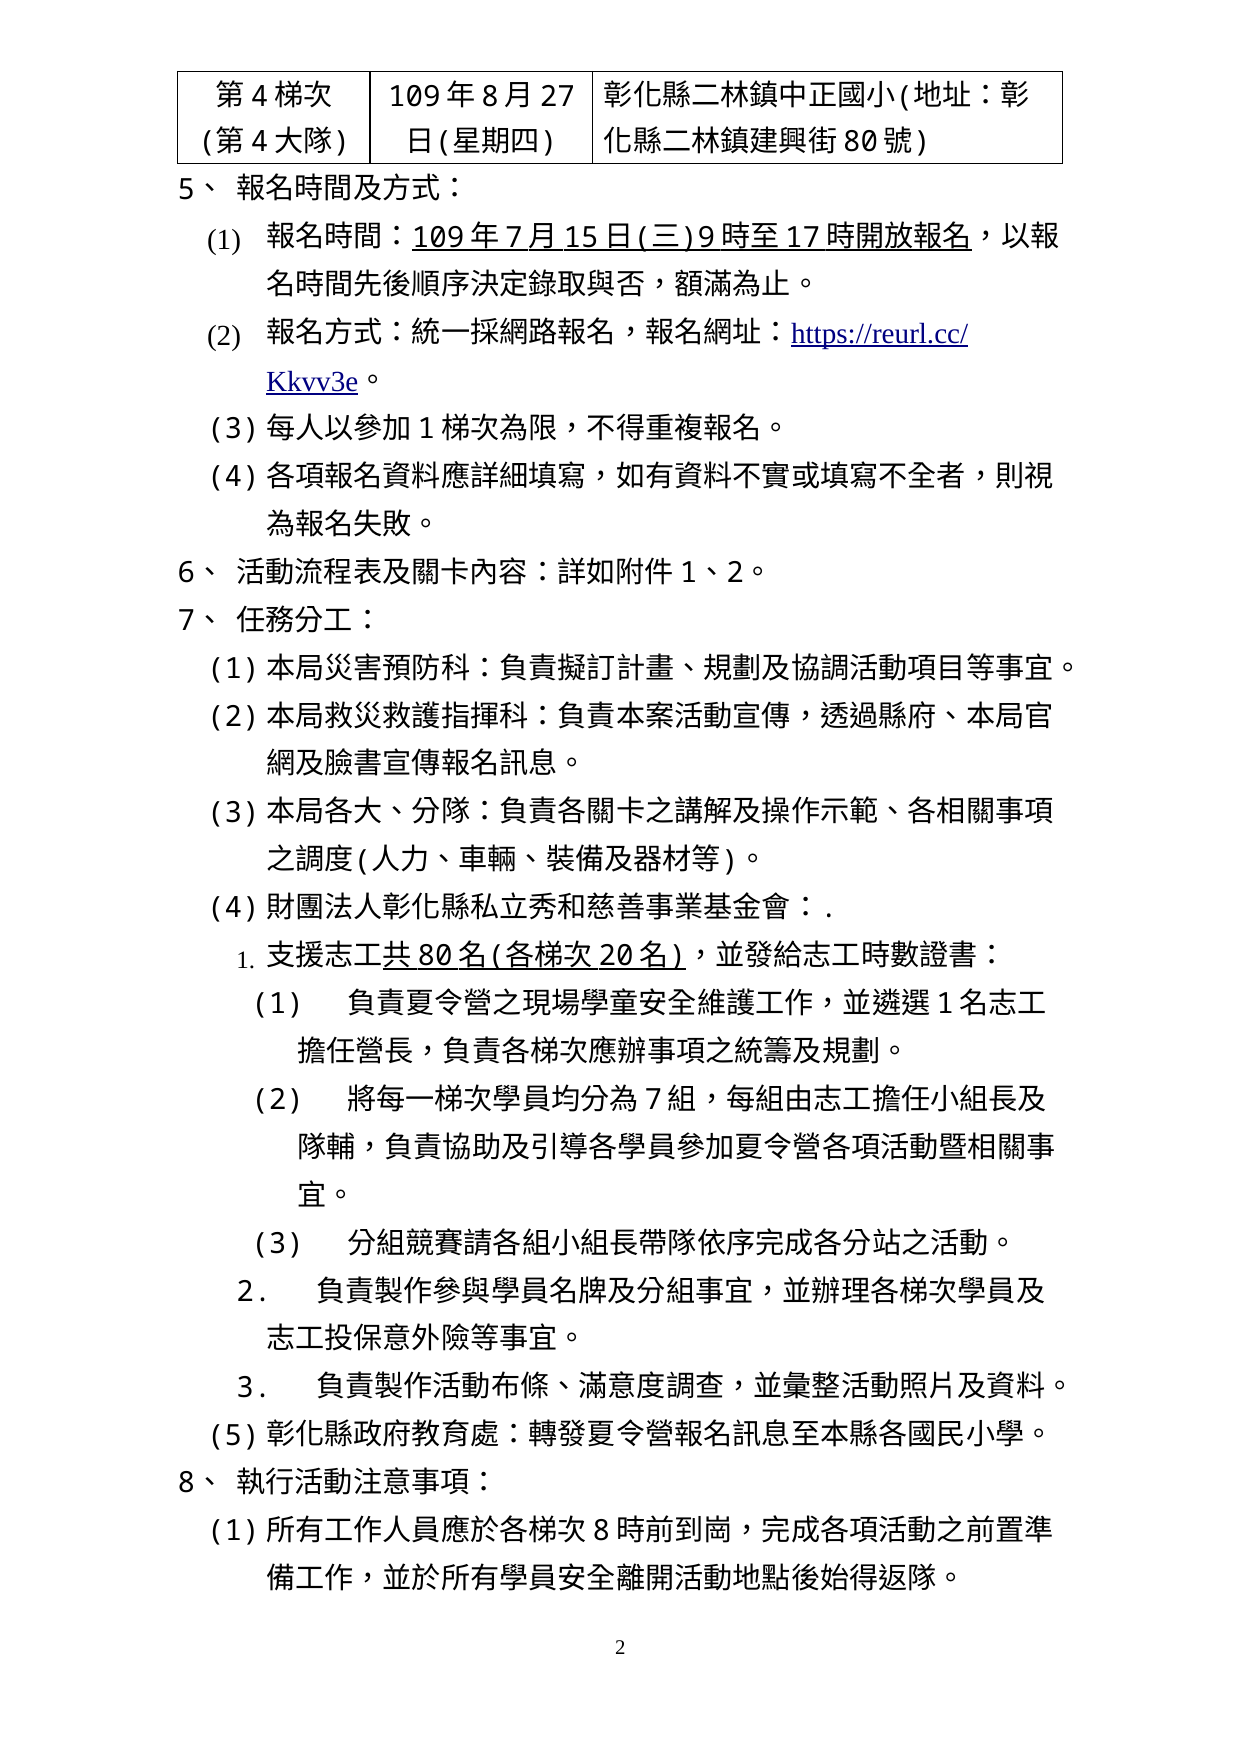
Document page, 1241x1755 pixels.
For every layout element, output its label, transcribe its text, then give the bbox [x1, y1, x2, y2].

list 每人以參加1梯次為限，不得重複報名。 [207, 403, 1063, 451]
list 負責夏令營之現場學童安全維護工作，並遴選1名志工擔任營長，負責各梯次應辦事項之統籌及規劃。 [251, 978, 1063, 1074]
table_cell 第4梯次 (第4大隊) [178, 72, 369, 162]
list 活動流程表及關卡內容：詳如附件1、2。 [177, 547, 1063, 595]
list 執行活動注意事項： [177, 1457, 1063, 1505]
list 任務分工： [177, 595, 1063, 643]
list 報名方式：統一採網路報名，報名網址：https://reurl.cc/Kkvv3e。 [207, 307, 1063, 403]
list 本局各大、分隊：負責各關卡之講解及操作示範、各相關事項之調度(人力、車輛、裝備及器材等)。 [207, 786, 1063, 882]
list 本局救災救護指揮科：負責本案活動宣傳，透過縣府、本局官網及臉書宣傳報名訊息。 [207, 691, 1063, 786]
list 分組競賽請各組小組長帶隊依序完成各分站之活動。 [251, 1218, 1063, 1266]
list 彰化縣政府教育處：轉發夏令營報名訊息至本縣各國民小學。 [207, 1409, 1063, 1457]
list 報名時間：109年7月15日(三)9時至17時開放報名，以報名時間先後順序決定錄取與否，額滿為止。 [207, 211, 1063, 307]
list 支援志工共80名(各梯次20名)，並發給志工時數證書： [236, 930, 1063, 978]
table_cell 109年8月27日(星期四) [371, 72, 592, 162]
table_cell 彰化縣二林鎮中正國小(地址：彰化縣二林鎮建興街80號) [593, 72, 1062, 162]
list 將每一梯次學員均分為7組，每組由志工擔任小組長及隊輔，負責協助及引導各學員參加夏令營各項活動暨相關事宜。 [251, 1074, 1063, 1218]
list 各項報名資料應詳細填寫，如有資料不實或填寫不全者，則視為報名失敗。 [207, 451, 1063, 547]
list 所有工作人員應於各梯次8時前到崗，完成各項活動之前置準備工作，並於所有學員安全離開活動地點後始得返隊。 [207, 1505, 1063, 1601]
list 本局災害預防科：負責擬訂計畫、規劃及協調活動項目等事宜。 [207, 643, 1063, 691]
list 財團法人彰化縣私立秀和慈善事業基金會：. [207, 882, 1063, 930]
list 負責製作參與學員名牌及分組事宜，並辦理各梯次學員及志工投保意外險等事宜。 [236, 1266, 1063, 1361]
list 報名時間及方式： [177, 164, 1063, 211]
list 負責製作活動布條、滿意度調查，並彙整活動照片及資料。 [236, 1361, 1063, 1409]
